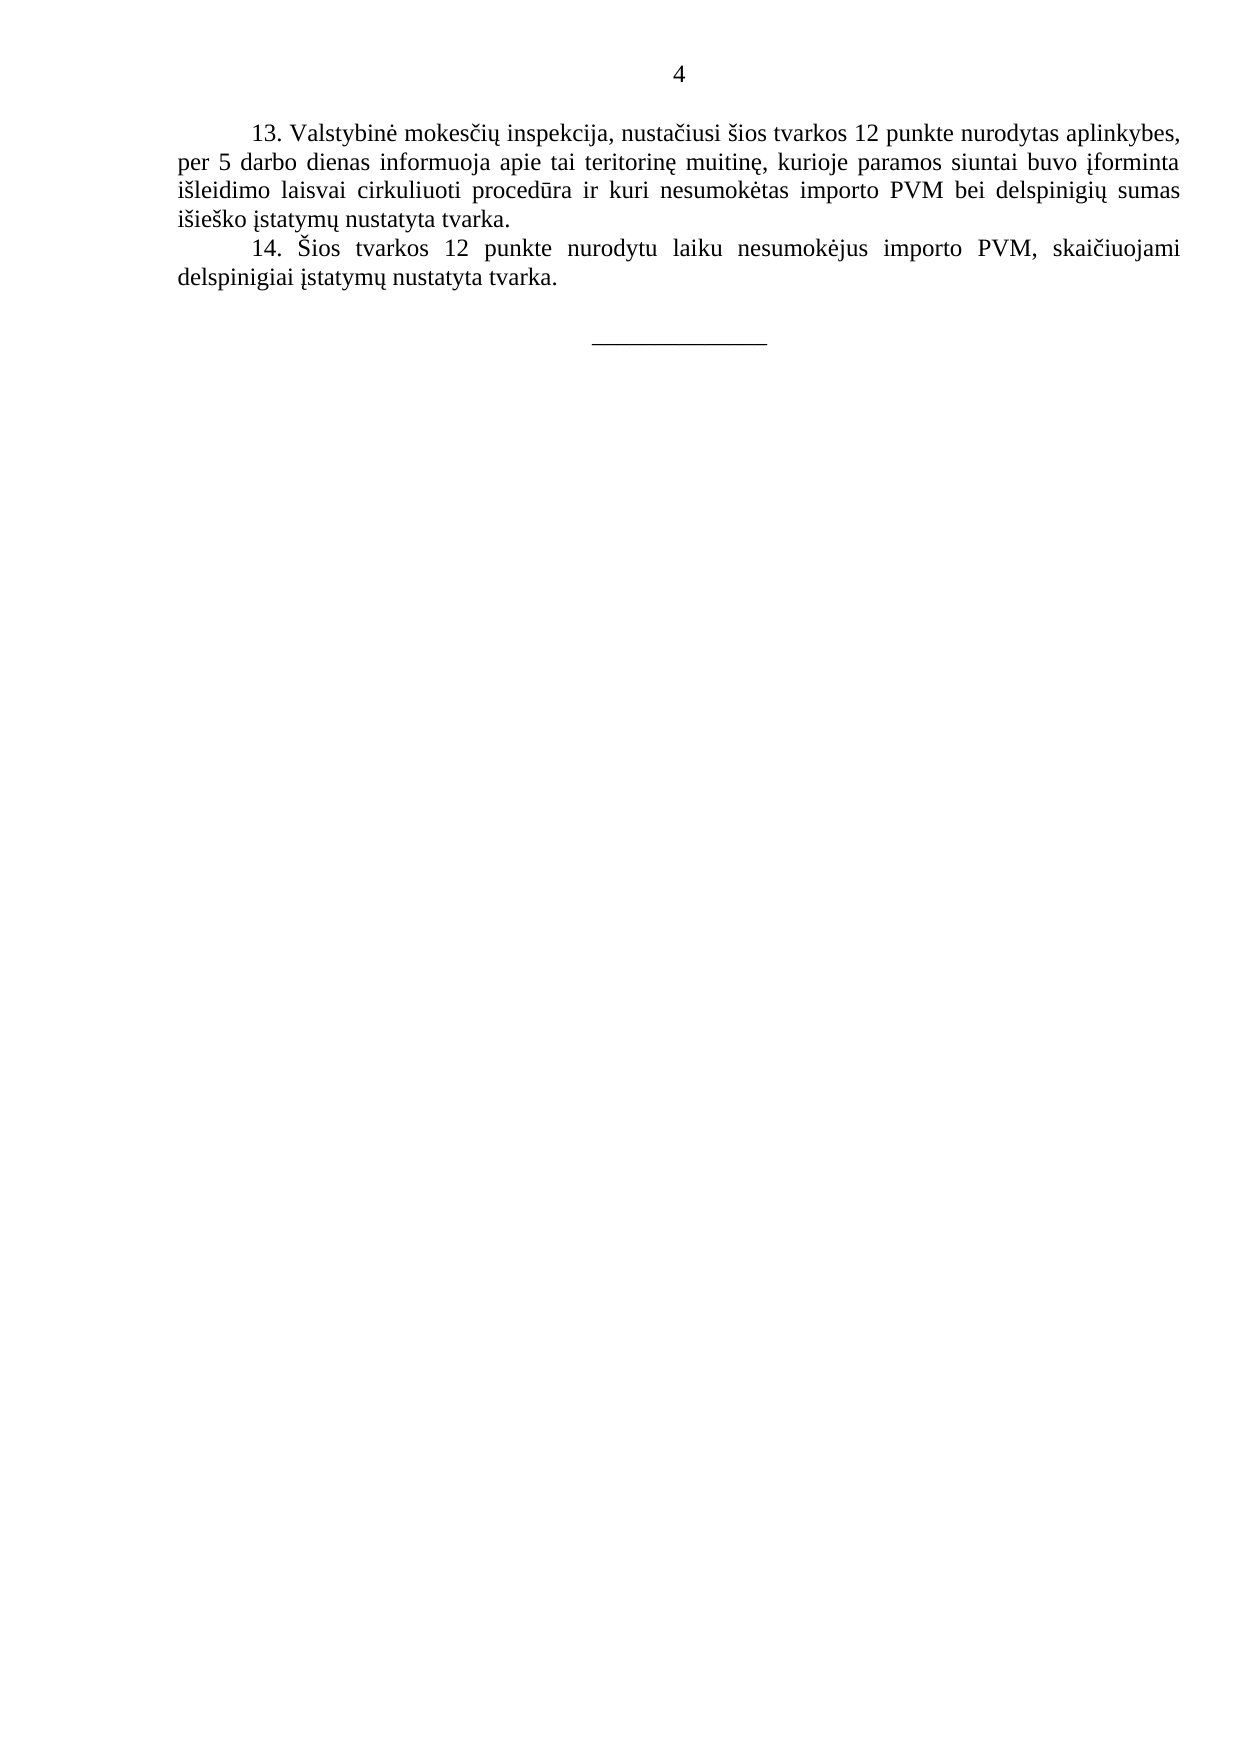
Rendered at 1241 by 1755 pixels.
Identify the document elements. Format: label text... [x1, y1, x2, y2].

text 14. Šios tvarkos 12 punkte nurodytu laiku nesumokėjus importo PVM, skaičiuojami delspinigiai įstatymų nustatyta tvarka. [177, 233, 1181, 291]
text 13. Valstybinė mokesčių inspekcija, nustačiusi šios tvarkos 12 punkte nurodytas aplinkybes, per 5 darbo dienas informuoja apie tai teritorinę muitinę, kurioje paramos siuntai buvo įforminta išleidimo laisvai cirkuliuoti procedūra ir kuri nesumokėtas importo PVM bei delspinigių sumas išieško įstatymų nustatyta tvarka. [177, 118, 1181, 233]
text ______________ [177, 319, 1181, 348]
